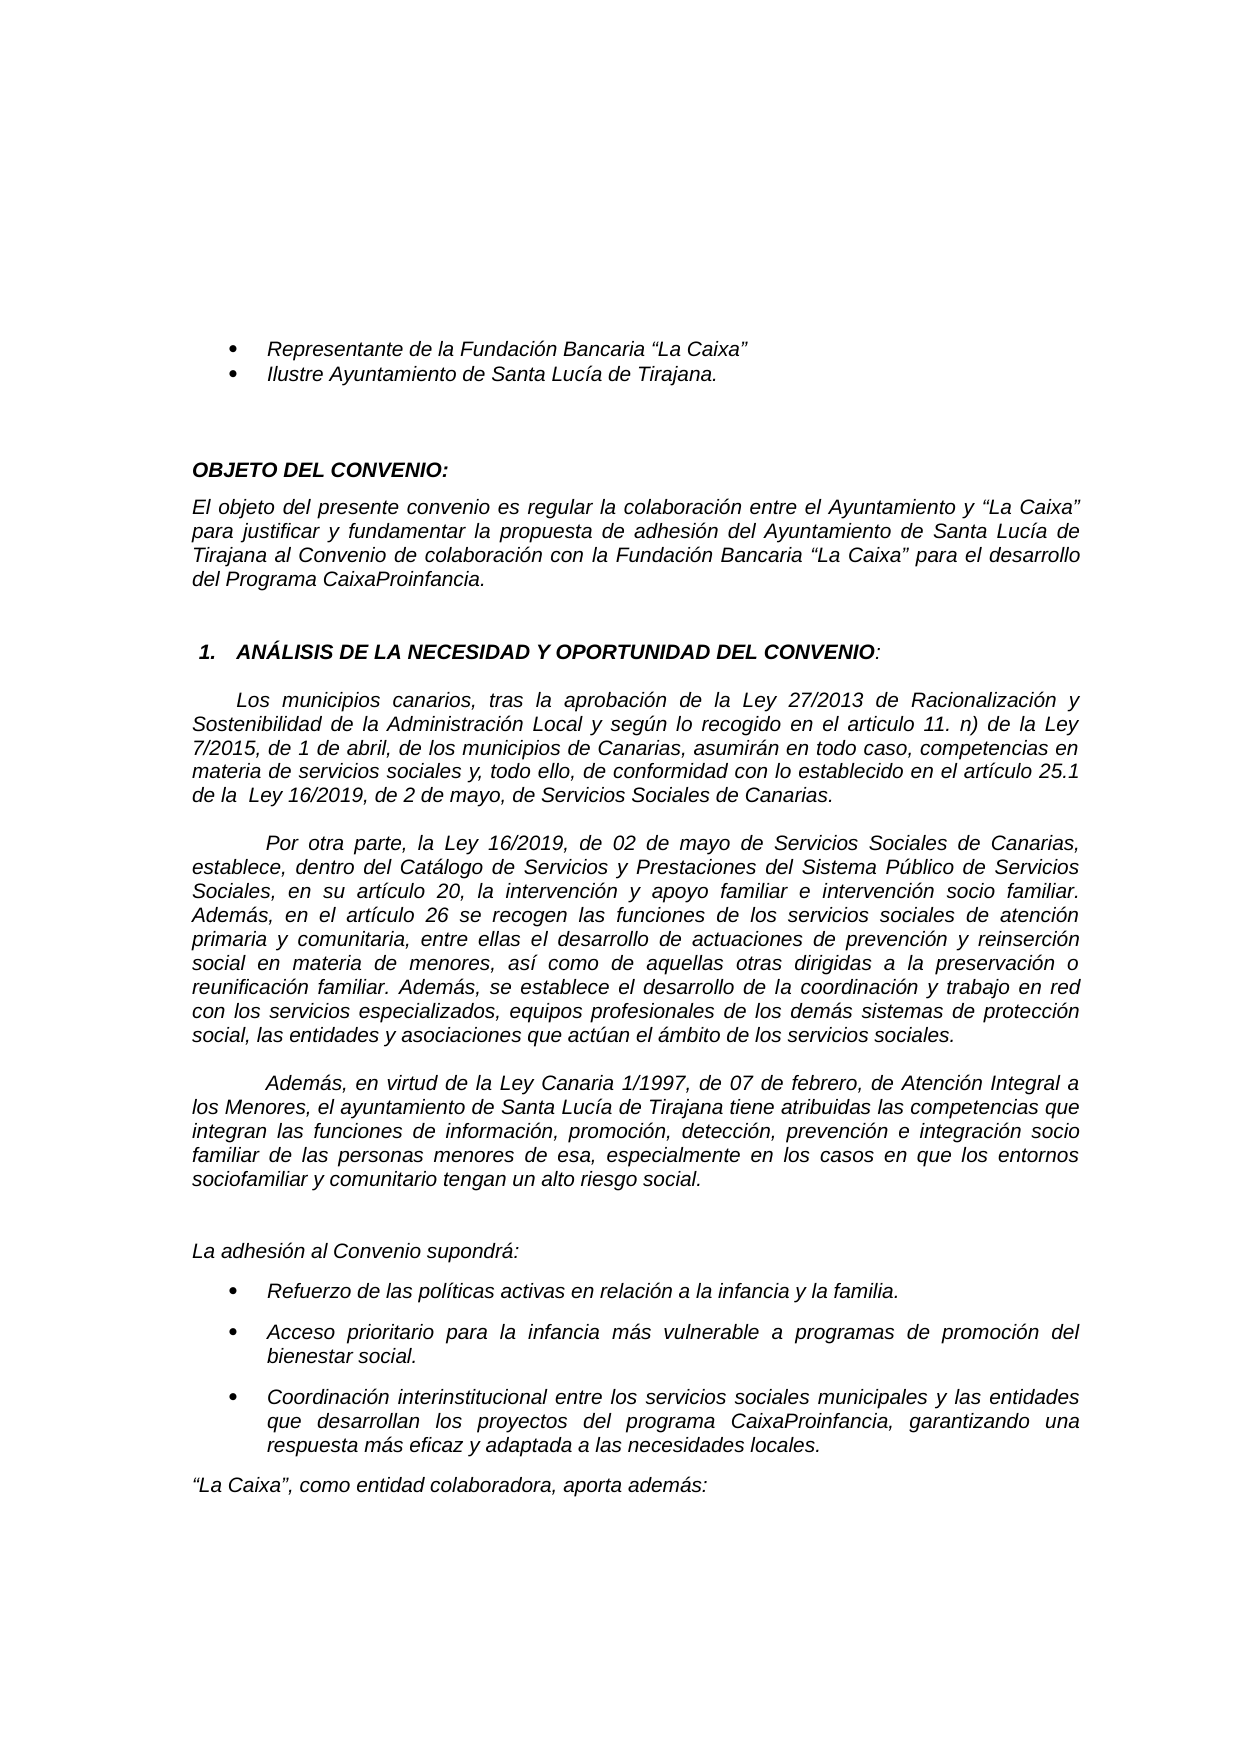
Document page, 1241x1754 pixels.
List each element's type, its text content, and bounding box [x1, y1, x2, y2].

list Representante de la Fundación Bancaria “La Caixa” [229, 337, 1081, 361]
list Ilustre Ayuntamiento de Santa Lucía de Tirajana. [229, 361, 1081, 385]
text Además, en virtud de la Ley Canaria 1/1997, de 07 de febrero, de Atención Integral a los Menores, el ayuntamiento de Santa Lucía de Tirajana tiene atribuidas las competencias que integran las funciones de información, promoción, detección, prevención e integración socio familiar de las personas menores de esa, especialmente en los casos en que los entornos sociofamiliar y comunitario tengan un alto riesgo social. [192, 1071, 1081, 1191]
text “La Caixa”, como entidad colaboradora, aporta además: [192, 1473, 1081, 1497]
text Los municipios canarios, tras la aprobación de la Ley 27/2013 de Racionalización y Sostenibilidad de la Administración Local y según lo recogido en el articulo 11. n) de la Ley 7/2015, de 1 de abril, de los municipios de Canarias, asumirán en todo caso, competencias en materia de servicios sociales y, todo ello, de conformidad con lo establecido en el artículo 25.1 de la Ley 16/2019, de 2 de mayo, de Servicios Sociales de Canarias. [192, 687, 1081, 807]
text La adhesión al Convenio supondrá: [192, 1238, 1081, 1262]
text Por otra parte, la Ley 16/2019, de 02 de mayo de Servicios Sociales de Canarias, establece, dentro del Catálogo de Servicios y Prestaciones del Sistema Público de Servicios Sociales, en su artículo 20, la intervención y apoyo familiar e intervención socio familiar. Además, en el artículo 26 se recogen las funciones de los servicios sociales de atención primaria y comunitaria, entre ellas el desarrollo de actuaciones de prevención y reinserción social en materia de menores, así como de aquellas otras dirigidas a la preservación o reunificación familiar. Además, se establece el desarrollo de la coordinación y trabajo en red con los servicios especializados, equipos profesionales de los demás sistemas de protección social, las entidades y asociaciones que actúan el ámbito de los servicios sociales. [190, 831, 1081, 1047]
list ANÁLISIS DE LA NECESIDAD Y OPORTUNIDAD DEL CONVENIO: [199, 639, 1081, 663]
text El objeto del presente convenio es regular la colaboración entre el Ayuntamiento y “La Caixa” para justificar y fundamentar la propuesta de adhesión del Ayuntamiento de Santa Lucía de Tirajana al Convenio de colaboración con la Fundación Bancaria “La Caixa” para el desarrollo del Programa CaixaProinfancia. [192, 495, 1081, 591]
text OBJETO DEL CONVENIO: [192, 458, 1081, 482]
list Acceso prioritario para la infancia más vulnerable a programas de promoción del bienestar social. [229, 1320, 1081, 1368]
list Coordinación interinstitucional entre los servicios sociales municipales y las entidades que desarrollan los proyectos del programa CaixaProinfancia, garantizando una respuesta más eficaz y adaptada a las necesidades locales. [229, 1384, 1081, 1457]
list Refuerzo de las políticas activas en relación a la infancia y la familia. [229, 1279, 1081, 1303]
